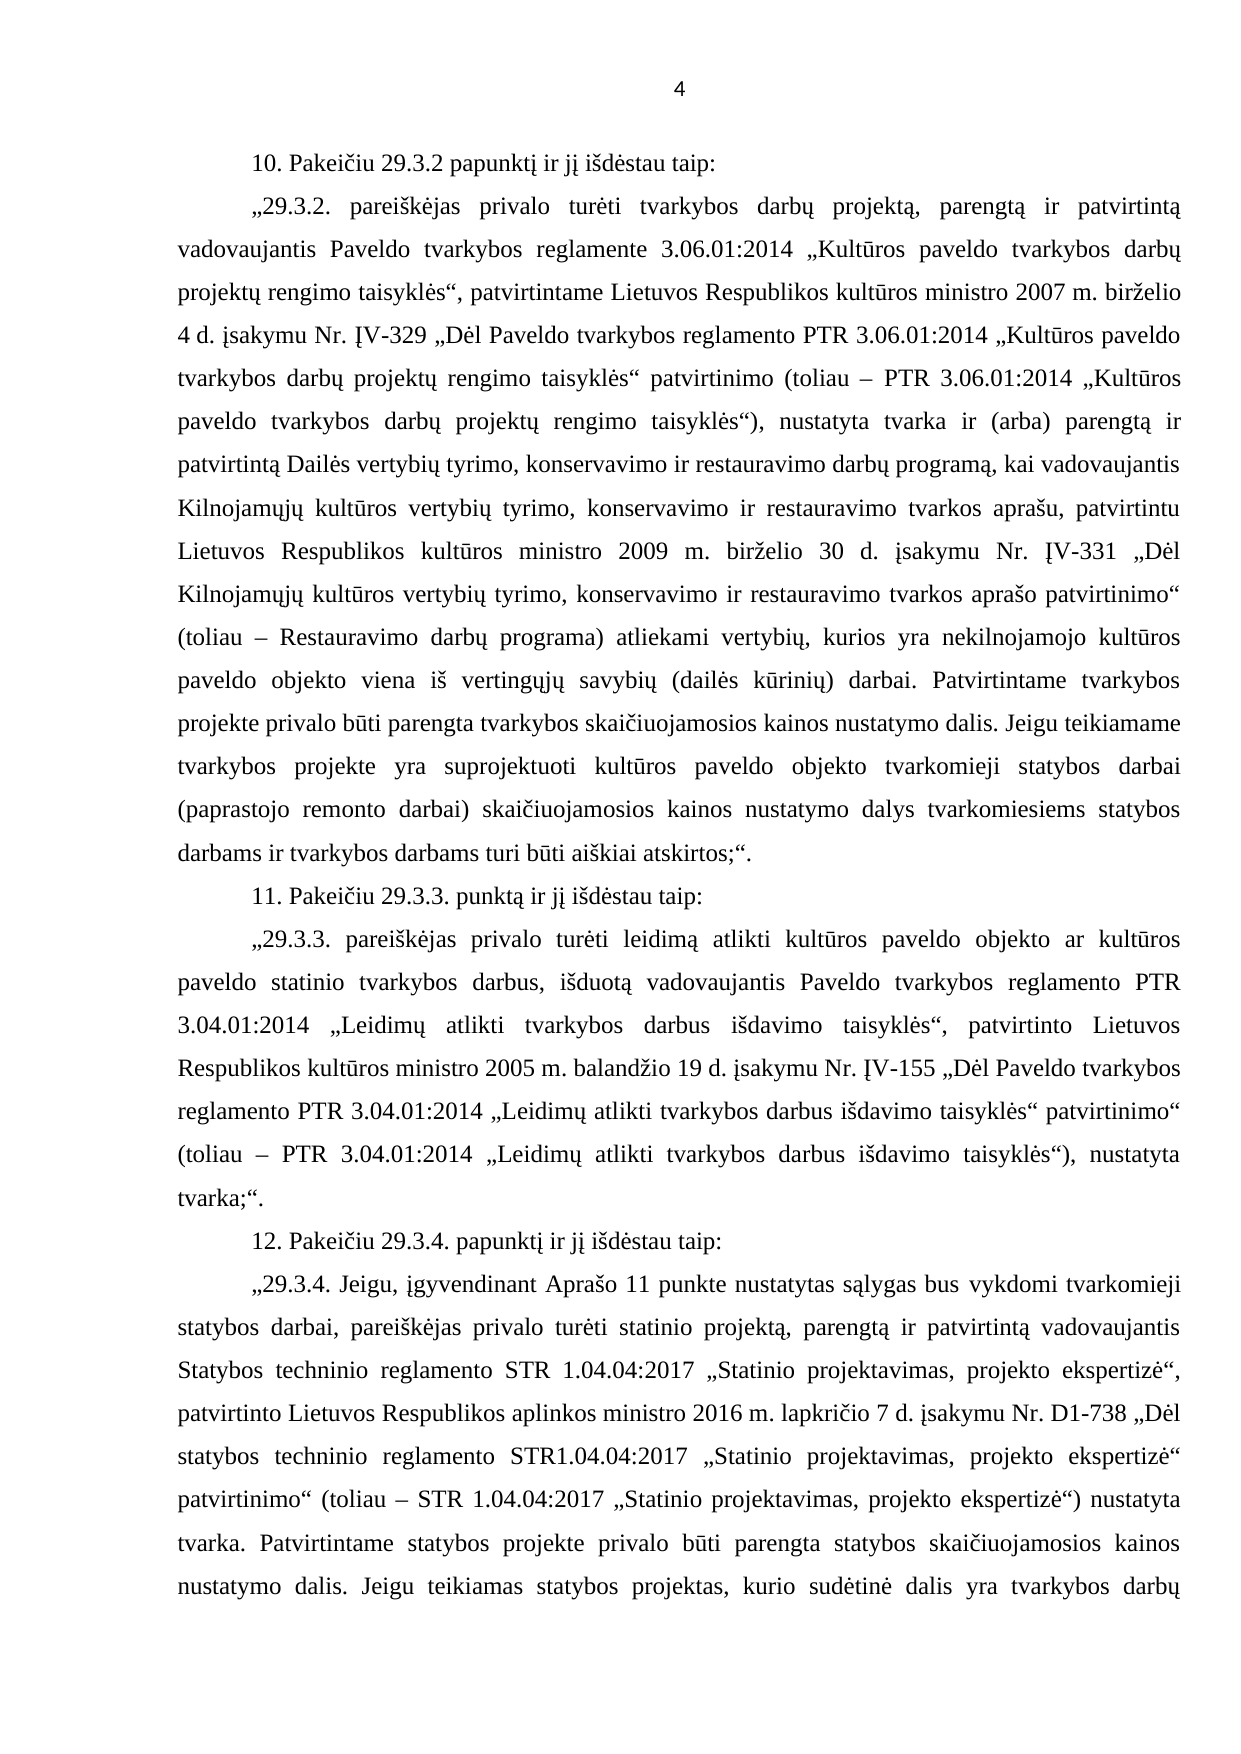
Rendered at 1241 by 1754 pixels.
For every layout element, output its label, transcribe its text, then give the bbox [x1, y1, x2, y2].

text „29.3.3. pareiškėjas privalo turėti leidimą atlikti kultūros paveldo objekto ar kultūros paveldo statinio tvarkybos darbus, išduotą vadovaujantis Paveldo tvarkybos reglamento PTR 3.04.01:2014 „Leidimų atlikti tvarkybos darbus išdavimo taisyklės“, patvirtinto Lietuvos Respublikos kultūros ministro 2005 m. balandžio 19 d. įsakymu Nr. ĮV-155 „Dėl Paveldo tvarkybos reglamento PTR 3.04.01:2014 „Leidimų atlikti tvarkybos darbus išdavimo taisyklės“ patvirtinimo“ (toliau – PTR 3.04.01:2014 „Leidimų atlikti tvarkybos darbus išdavimo taisyklės“), nustatyta tvarka;“. [177, 924, 1181, 1211]
text „29.3.2. pareiškėjas privalo turėti tvarkybos darbų projektą, parengtą ir patvirtintą vadovaujantis Paveldo tvarkybos reglamente 3.06.01:2014 „Kultūros paveldo tvarkybos darbų projektų rengimo taisyklės“, patvirtintame Lietuvos Respublikos kultūros ministro 2007 m. birželio 4 d. įsakymu Nr. ĮV-329 „Dėl Paveldo tvarkybos reglamento PTR 3.06.01:2014 „Kultūros paveldo tvarkybos darbų projektų rengimo taisyklės“ patvirtinimo (toliau – PTR 3.06.01:2014 „Kultūros paveldo tvarkybos darbų projektų rengimo taisyklės“), nustatyta tvarka ir (arba) parengtą ir patvirtintą Dailės vertybių tyrimo, konservavimo ir restauravimo darbų programą, kai vadovaujantis Kilnojamųjų kultūros vertybių tyrimo, konservavimo ir restauravimo tvarkos aprašu, patvirtintu Lietuvos Respublikos kultūros ministro 2009 m. birželio 30 d. įsakymu Nr. ĮV-331 „Dėl Kilnojamųjų kultūros vertybių tyrimo, konservavimo ir restauravimo tvarkos aprašo patvirtinimo“ (toliau – Restauravimo darbų programa) atliekami vertybių, kurios yra nekilnojamojo kultūros paveldo objekto viena iš vertingųjų savybių (dailės kūrinių) darbai. Patvirtintame tvarkybos projekte privalo būti parengta tvarkybos skaičiuojamosios kainos nustatymo dalis. Jeigu teikiamame tvarkybos projekte yra suprojektuoti kultūros paveldo objekto tvarkomieji statybos darbai (paprastojo remonto darbai) skaičiuojamosios kainos nustatymo dalys tvarkomiesiems statybos darbams ir tvarkybos darbams turi būti aiškiai atskirtos;“. [177, 191, 1181, 866]
text 11. Pakeičiu 29.3.3. punktą ir jį išdėstau taip: [177, 881, 1181, 909]
text 10. Pakeičiu 29.3.2 papunktį ir jį išdėstau taip: [177, 148, 1181, 176]
text 12. Pakeičiu 29.3.4. papunktį ir jį išdėstau taip: [177, 1226, 1181, 1254]
text „29.3.4. Jeigu, įgyvendinant Aprašo 11 punkte nustatytas sąlygas bus vykdomi tvarkomieji statybos darbai, pareiškėjas privalo turėti statinio projektą, parengtą ir patvirtintą vadovaujantis Statybos techninio reglamento STR 1.04.04:2017 „Statinio projektavimas, projekto ekspertizė“, patvirtinto Lietuvos Respublikos aplinkos ministro 2016 m. lapkričio 7 d. įsakymu Nr. D1-738 „Dėl statybos techninio reglamento STR1.04.04:2017 „Statinio projektavimas, projekto ekspertizė“ patvirtinimo“ (toliau – STR 1.04.04:2017 „Statinio projektavimas, projekto ekspertizė“) nustatyta tvarka. Patvirtintame statybos projekte privalo būti parengta statybos skaičiuojamosios kainos nustatymo dalis. Jeigu teikiamas statybos projektas, kurio sudėtinė dalis yra tvarkybos darbų [177, 1269, 1181, 1599]
